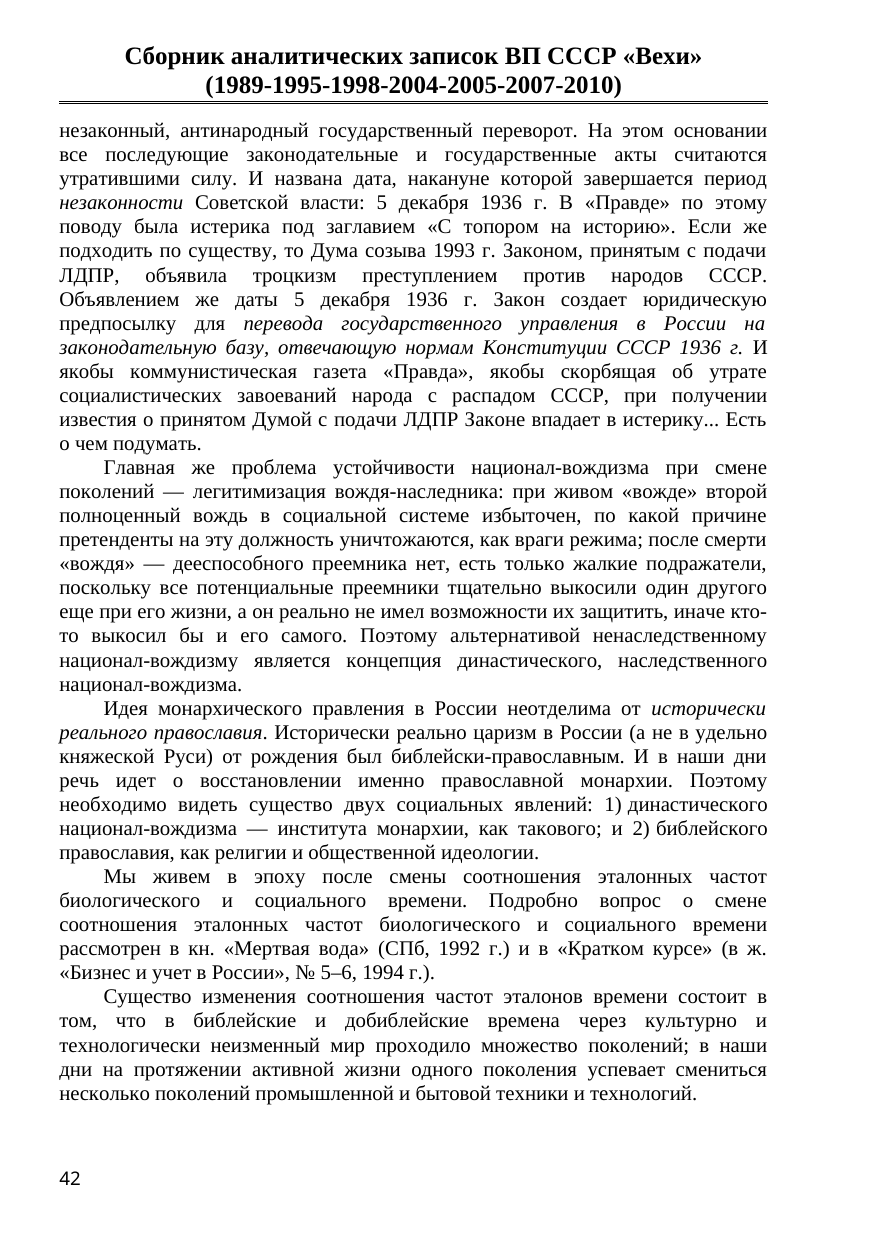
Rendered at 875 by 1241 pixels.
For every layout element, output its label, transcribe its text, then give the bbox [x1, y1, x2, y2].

text Существо изменения соотношения частот эталонов времени состоит в том, что в библейские и добиблейские времена через культурно и технологически неизменный мир проходило множество поколений; в наши дни на протяжении активной жизни одного поколения успевает смениться несколько поколений промышленной и бытовой техники и технологий. [59, 984, 768, 1105]
text Главная же проблема устойчивости национал-вождизма при смене поколений — легитимизация вождя-наследника: при живом «вожде» второй полноценный вождь в социальной системе избыточен, по какой причине претенденты на эту должность уничтожаются, как враги режима; после смерти «вождя» — дееспособного преемника нет, есть только жалкие подражатели, поскольку все потенциальные преемники тщательно выкосили один другого еще при его жизни, а он реально не имел возможности их защитить, иначе кто-то выкосил бы и его самого. Поэтому альтернативой ненаследственному национал-вождизму является концепция династического, наследственного национал-вождизма. [59, 455, 768, 696]
text Мы живем в эпоху после смены соотношения эталонных частот биологического и социального времени. Подробно вопрос о смене соотношения эталонных частот биологического и социального времени рассмотрен в кн. «Мертвая вода» (СПб, 1992 г.) и в «Кратком курсе» (в ж. «Бизнес и учет в России», № 5–6, 1994 г.). [59, 864, 768, 984]
text незаконный, антинародный государственный переворот. На этом основании все последующие законодательные и государственные акты считаются утратившими силу. И названа дата, накануне которой завершается период незаконности Советской власти: 5 декабря 1936 г. В «Правде» по этому поводу была истерика под заглавием «С топором на историю». Если же подходить по существу, то Дума созыва 1993 г. Законом, принятым с подачи ЛДПР, объявила троцкизм преступлением против народов СССР. Объявлением же даты 5 декабря 1936 г. Закон создает юридическую предпосылку для перевода государственного управления в России на законодательную базу, отвечающую нормам Конституции СССР 1936 г. И якобы коммунистическая газета «Правда», якобы скорбящая об утрате социалистических завоеваний народа с распадом СССР, при получении известия о принятом Думой с подачи ЛДПР Законе впадает в истерику... Есть о чем подумать. [59, 118, 768, 455]
text Идея монархического правления в России неотделима от исторически реального православия. Исторически реально царизм в России (а не в удельно княжеской Руси) от рождения был библейски-православным. И в наши дни речь идет о восстановлении именно православной монархии. Поэтому необходимо видеть существо двух социальных явлений: 1) династического национал-вождизма — института монархии, как такового; и 2) библейского православия, как религии и общественной идеологии. [59, 696, 768, 864]
